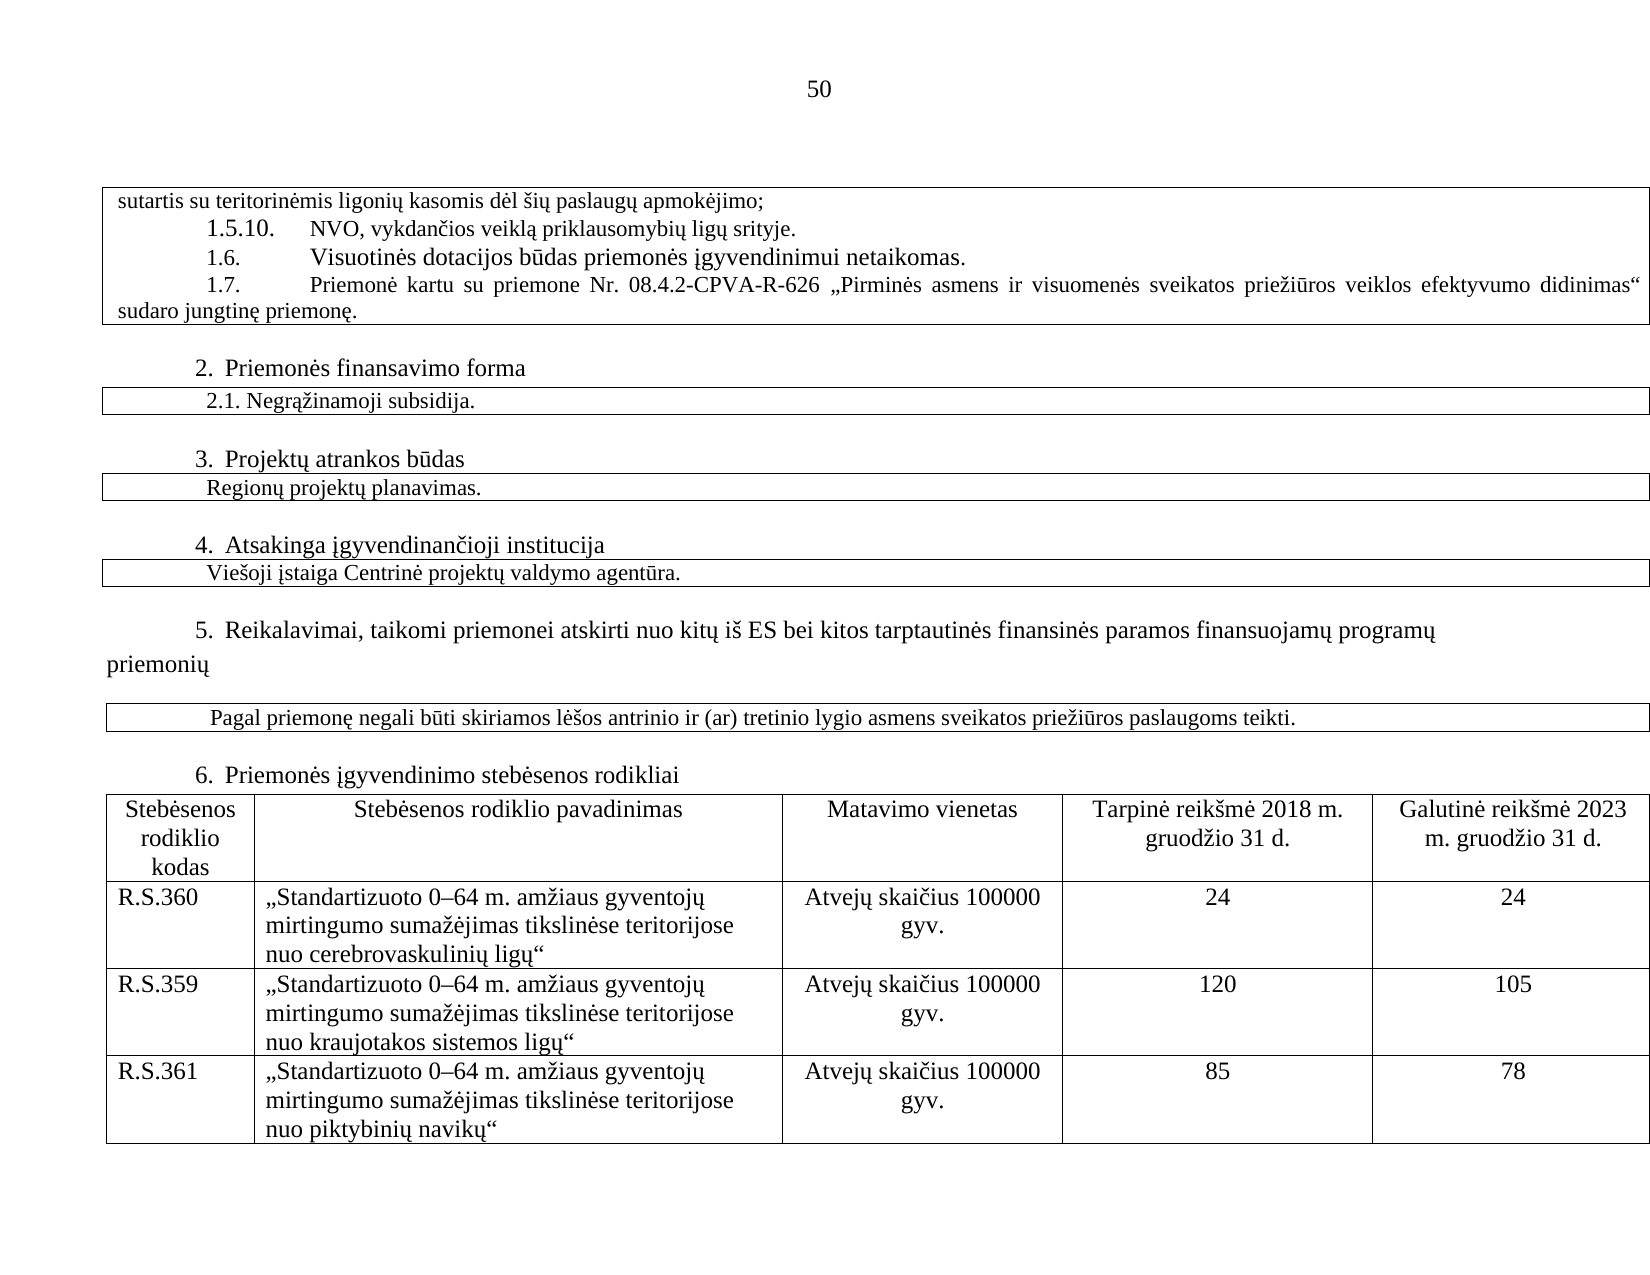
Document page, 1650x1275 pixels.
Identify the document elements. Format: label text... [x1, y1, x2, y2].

table_header 2.1. Negrąžinamoji subsidija. [103, 388, 1649, 414]
table_cell R.S.360 [107, 882, 254, 968]
text 5. Reikalavimai, taikomi priemonei atskirti nuo kitų iš ES bei kitos tarptautinės finansinės paramos finansuojamų programų priemonių [106, 616, 1532, 677]
table_header Pagal priemonę negali būti skiriamos lėšos antrinio ir (ar) tretinio lygio asmens sveikatos priežiūros paslaugoms teikti. [107, 704, 1649, 731]
table_cell „Standartizuoto 0–64 m. amžiaus gyventojų mirtingumo sumažėjimas tikslinėse teritorijose nuo piktybinių navikų“ [255, 1056, 782, 1143]
table_cell Atvejų skaičius 100000 gyv. [783, 882, 1062, 968]
table_header Tarpinė reikšmė 2018 m. gruodžio 31 d. [1063, 795, 1372, 881]
table_cell 78 [1373, 1056, 1649, 1143]
table_cell R.S.359 [107, 969, 254, 1055]
table_cell „Standartizuoto 0–64 m. amžiaus gyventojų mirtingumo sumažėjimas tikslinėse teritorijose nuo kraujotakos sistemos ligų“ [255, 969, 782, 1055]
table_header Galutinė reikšmė 2023 m. gruodžio 31 d. [1373, 795, 1649, 881]
table_cell sutartis su teritorinėmis ligonių kasomis dėl šių paslaugų apmokėjimo; 1.5.10. NVO, vykdančios veiklą priklausomybių ligų srityje. 1.6. Visuotinės dotacijos būdas priemonės įgyvendinimui netaikomas. 1.7. Priemonė kartu su priemone Nr. 08.4.2-CPVA-R-626 „Pirminės asmens ir visuomenės sveikatos priežiūros veiklos efektyvumo didinimas“ sudaro jungtinę priemonę. [103, 188, 1649, 324]
table_cell Atvejų skaičius 100000 gyv. [783, 1056, 1062, 1143]
table_header Regionų projektų planavimas. [103, 474, 1649, 500]
text 6. Priemonės įgyvendinimo stebėsenos rodikliai [106, 760, 1532, 789]
table_header Stebėsenos rodiklio kodas [107, 795, 254, 881]
table_header Viešoji įstaiga Centrinė projektų valdymo agentūra. [103, 560, 1649, 586]
table_cell R.S.361 [107, 1056, 254, 1143]
table_cell 24 [1063, 882, 1372, 968]
text 3. Projektų atrankos būdas [106, 444, 1532, 472]
text 2. Priemonės finansavimo forma [106, 353, 1532, 382]
table_cell 105 [1373, 969, 1649, 1055]
table_cell 85 [1063, 1056, 1372, 1143]
table_cell „Standartizuoto 0–64 m. amžiaus gyventojų mirtingumo sumažėjimas tikslinėse teritorijose nuo cerebrovaskulinių ligų“ [255, 882, 782, 968]
table_cell 24 [1373, 882, 1649, 968]
table_cell Atvejų skaičius 100000 gyv. [783, 969, 1062, 1055]
text 4. Atsakinga įgyvendinančioji institucija [106, 530, 1532, 558]
table_header Matavimo vienetas [783, 795, 1062, 881]
table_header Stebėsenos rodiklio pavadinimas [255, 795, 782, 881]
table_cell 120 [1063, 969, 1372, 1055]
